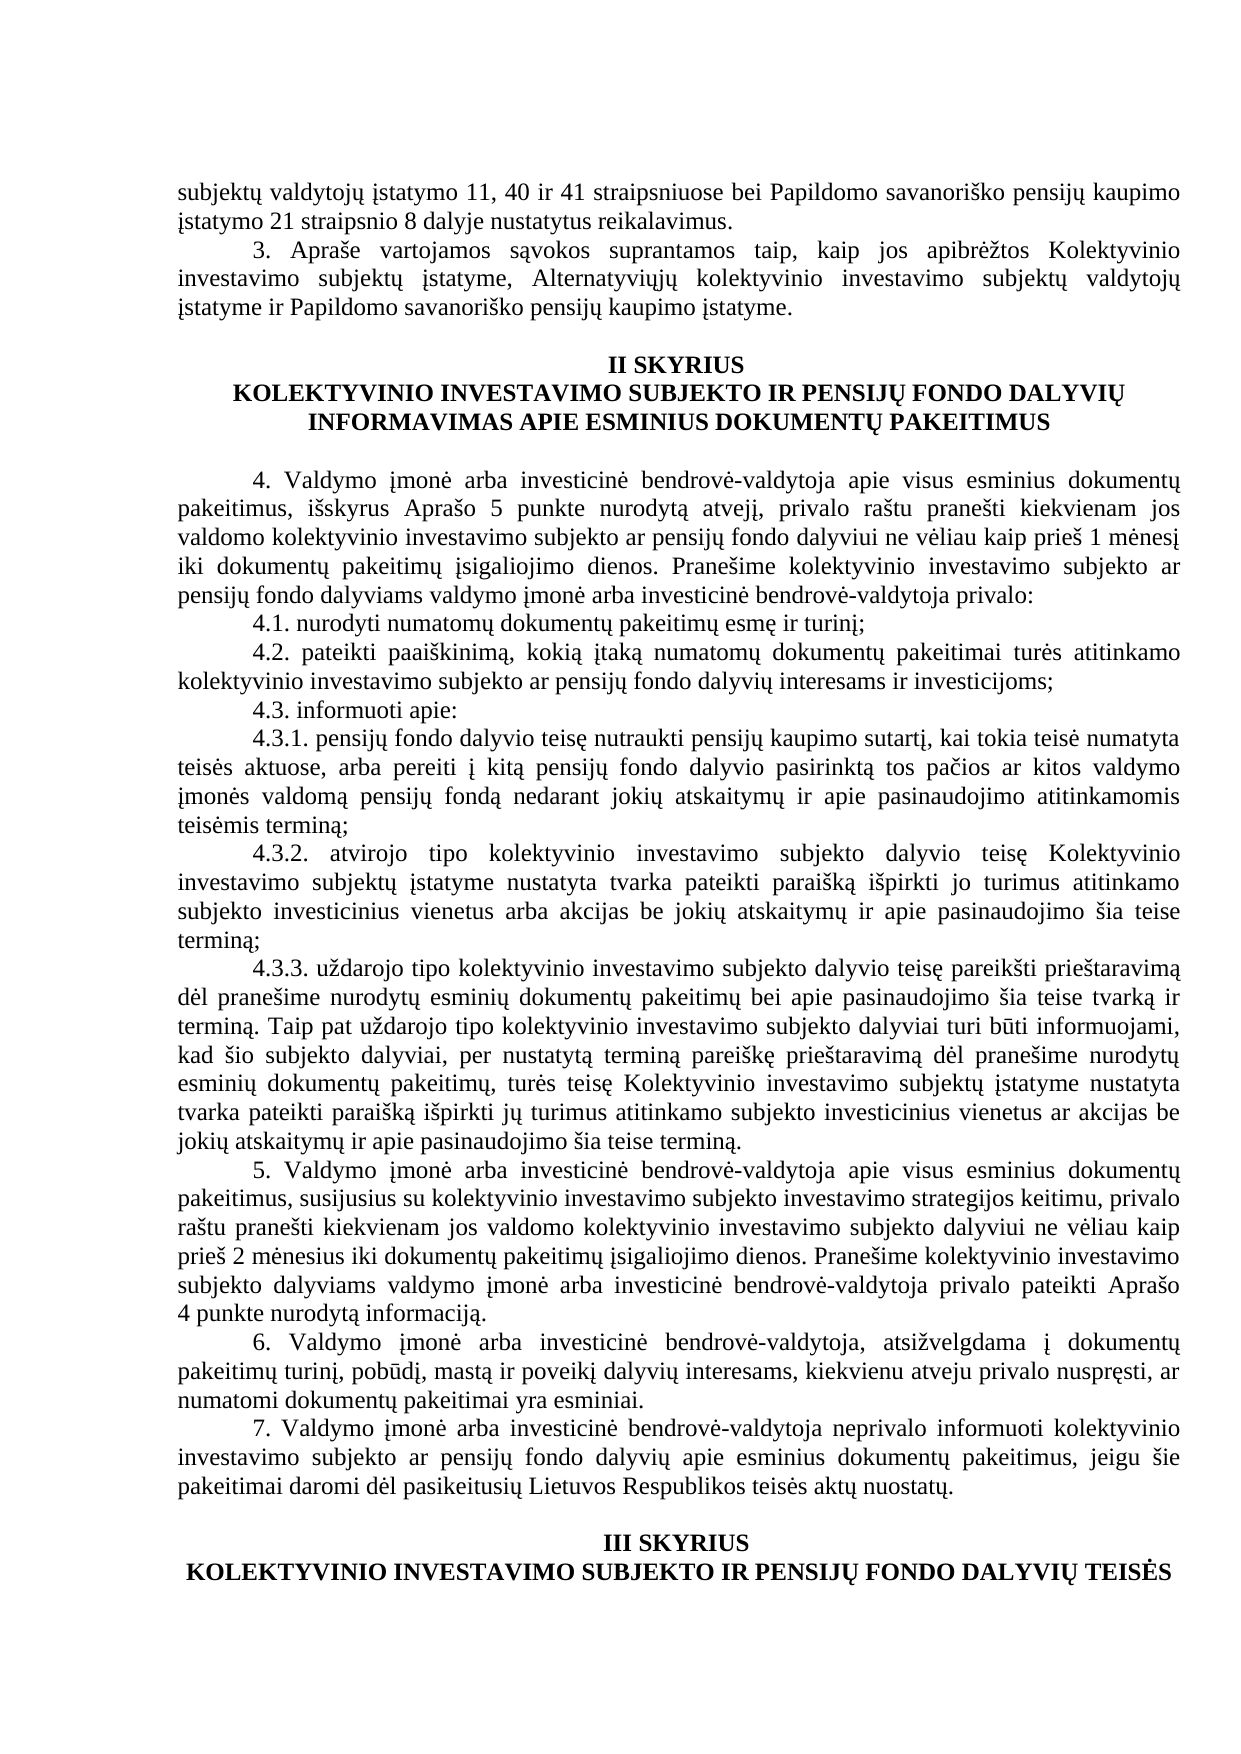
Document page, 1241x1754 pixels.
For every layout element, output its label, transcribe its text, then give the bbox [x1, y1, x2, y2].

text 4.3. informuoti apie: [177, 695, 1181, 723]
text KOLEKTYVINIO INVESTAVIMO SUBJEKTO IR PENSIJŲ FONDO DALYVIŲ INFORMAVIMAS APIE ESMINIUS DOKUMENTŲ PAKEITIMUS [177, 378, 1181, 436]
text 4. Valdymo įmonė arba investicinė bendrovė-valdytoja apie visus esminius dokumentų pakeitimus, išskyrus Aprašo 5 punkte nurodytą atvejį, privalo raštu pranešti kiekvienam jos valdomo kolektyvinio investavimo subjekto ar pensijų fondo dalyviui ne vėliau kaip prieš 1 mėnesį iki dokumentų pakeitimų įsigaliojimo dienos. Pranešime kolektyvinio investavimo subjekto ar pensijų fondo dalyviams valdymo įmonė arba investicinė bendrovė-valdytoja privalo: [177, 465, 1181, 608]
text II SKYRIUS [177, 350, 1181, 378]
text 5. Valdymo įmonė arba investicinė bendrovė-valdytoja apie visus esminius dokumentų pakeitimus, susijusius su kolektyvinio investavimo subjekto investavimo strategijos keitimu, privalo raštu pranešti kiekvienam jos valdomo kolektyvinio investavimo subjekto dalyviui ne vėliau kaip prieš 2 mėnesius iki dokumentų pakeitimų įsigaliojimo dienos. Pranešime kolektyvinio investavimo subjekto dalyviams valdymo įmonė arba investicinė bendrovė-valdytoja privalo pateikti Aprašo 4 punkte nurodytą informaciją. [177, 1155, 1181, 1327]
text 7. Valdymo įmonė arba investicinė bendrovė-valdytoja neprivalo informuoti kolektyvinio investavimo subjekto ar pensijų fondo dalyvių apie esminius dokumentų pakeitimus, jeigu šie pakeitimai daromi dėl pasikeitusių Lietuvos Respublikos teisės aktų nuostatų. [177, 1413, 1181, 1500]
text 4.3.3. uždarojo tipo kolektyvinio investavimo subjekto dalyvio teisę pareikšti prieštaravimą dėl pranešime nurodytų esminių dokumentų pakeitimų bei apie pasinaudojimo šia teise tvarką ir terminą. Taip pat uždarojo tipo kolektyvinio investavimo subjekto dalyviai turi būti informuojami, kad šio subjekto dalyviai, per nustatytą terminą pareiškę prieštaravimą dėl pranešime nurodytų esminių dokumentų pakeitimų, turės teisę Kolektyvinio investavimo subjektų įstatyme nustatyta tvarka pateikti paraišką išpirkti jų turimus atitinkamo subjekto investicinius vienetus ar akcijas be jokių atskaitymų ir apie pasinaudojimo šia teise terminą. [177, 953, 1181, 1155]
text 4.3.2. atvirojo tipo kolektyvinio investavimo subjekto dalyvio teisę Kolektyvinio investavimo subjektų įstatyme nustatyta tvarka pateikti paraišką išpirkti jo turimus atitinkamo subjekto investicinius vienetus arba akcijas be jokių atskaitymų ir apie pasinaudojimo šia teise terminą; [177, 838, 1181, 953]
text subjektų valdytojų įstatymo 11, 40 ir 41 straipsniuose bei Papildomo savanoriško pensijų kaupimo įstatymo 21 straipsnio 8 dalyje nustatytus reikalavimus. [177, 177, 1181, 235]
text 3. Apraše vartojamos sąvokos suprantamos taip, kaip jos apibrėžtos Kolektyvinio investavimo subjektų įstatyme, Alternatyviųjų kolektyvinio investavimo subjektų valdytojų įstatyme ir Papildomo savanoriško pensijų kaupimo įstatyme. [177, 235, 1181, 321]
text KOLEKTYVINIO INVESTAVIMO SUBJEKTO IR PENSIJŲ FONDO DALYVIŲ TEISĖS [177, 1557, 1181, 1586]
text 4.1. nurodyti numatomų dokumentų pakeitimų esmę ir turinį; [177, 608, 1181, 637]
text III SKYRIUS [177, 1528, 1181, 1557]
text 6. Valdymo įmonė arba investicinė bendrovė-valdytoja, atsižvelgdama į dokumentų pakeitimų turinį, pobūdį, mastą ir poveikį dalyvių interesams, kiekvienu atveju privalo nuspręsti, ar numatomi dokumentų pakeitimai yra esminiai. [177, 1327, 1181, 1413]
text 4.3.1. pensijų fondo dalyvio teisę nutraukti pensijų kaupimo sutartį, kai tokia teisė numatyta teisės aktuose, arba pereiti į kitą pensijų fondo dalyvio pasirinktą tos pačios ar kitos valdymo įmonės valdomą pensijų fondą nedarant jokių atskaitymų ir apie pasinaudojimo atitinkamomis teisėmis terminą; [177, 723, 1181, 838]
text 4.2. pateikti paaiškinimą, kokią įtaką numatomų dokumentų pakeitimai turės atitinkamo kolektyvinio investavimo subjekto ar pensijų fondo dalyvių interesams ir investicijoms; [177, 637, 1181, 695]
